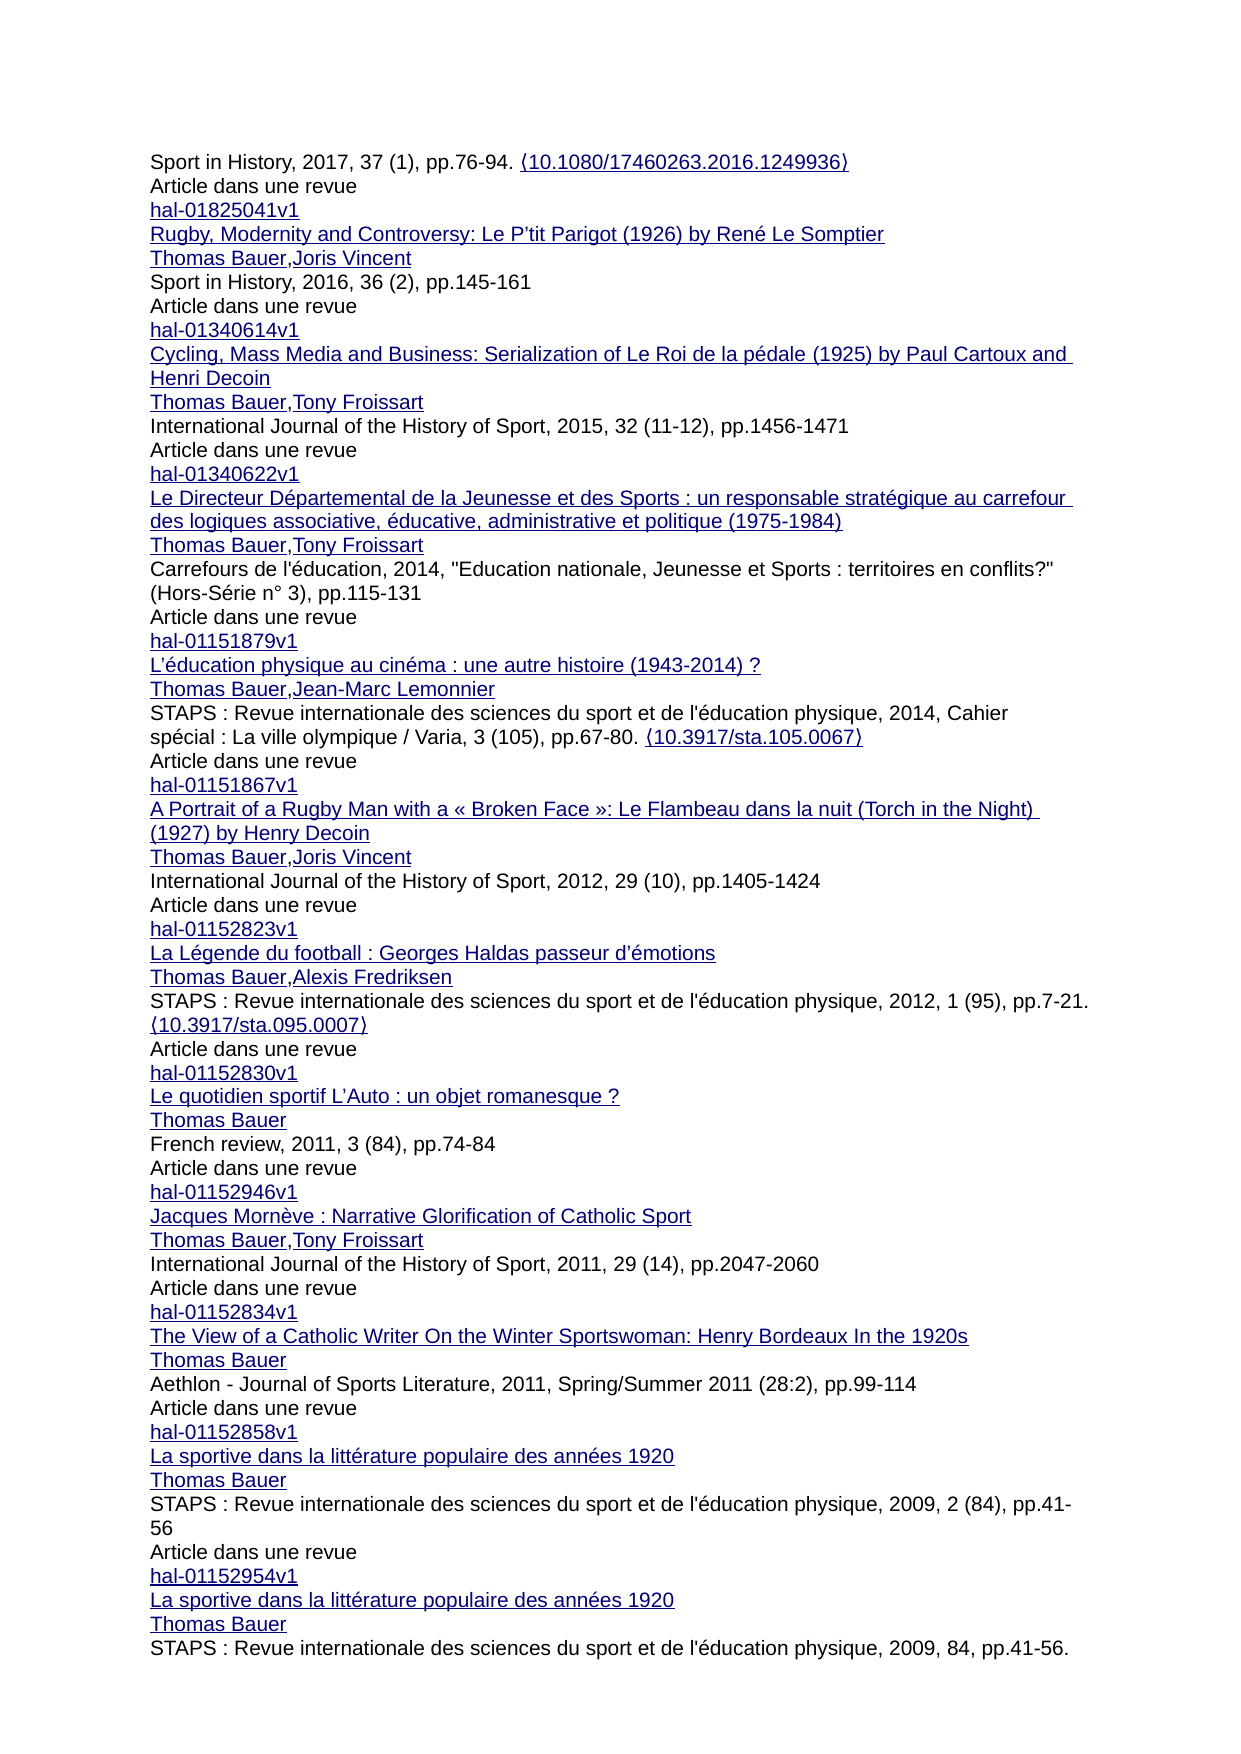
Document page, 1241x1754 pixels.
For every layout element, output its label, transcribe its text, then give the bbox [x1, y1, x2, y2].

table_cell The View of a Catholic Writer On the Winter Sportswoman: Henry Bordeaux In the 1920s Thomas Bauer Aethlon - Journal of Sports Literature, 2011, Spring/Summer 2011 (28:2), pp.99-114 Article dans une revue hal-01152858v1 [150, 1324, 1090, 1444]
table_cell Le Directeur Départemental de la Jeunesse et des Sports : un responsable stratégique au carrefour des logiques associative, éducative, administrative et politique (1975-1984) Thomas Bauer,Tony Froissart Carrefours de l'éducation, 2014, "Education nationale, Jeunesse et Sports : territoires en conflits?" (Hors-Série n° 3), pp.115-131 Article dans une revue hal-01151879v1 [150, 485, 1090, 653]
table_cell A Portrait of a Rugby Man with a « Broken Face »: Le Flambeau dans la nuit (Torch in the Night) (1927) by Henry Decoin Thomas Bauer,Joris Vincent International Journal of the History of Sport, 2012, 29 (10), pp.1405-1424 Article dans une revue hal-01152823v1 [150, 797, 1090, 941]
table_cell La sportive dans la littérature populaire des années 1920 Thomas Bauer STAPS : Revue internationale des sciences du sport et de l'éducation physique, 2009, 84, pp.41-56. [150, 1588, 1090, 1659]
table_cell Rugby, Modernity and Controversy: Le P’tit Parigot (1926) by René Le Somptier Thomas Bauer,Joris Vincent Sport in History, 2016, 36 (2), pp.145-161 Article dans une revue hal-01340614v1 [150, 222, 1090, 342]
table_cell Sport in History, 2017, 37 (1), pp.76-94. ⟨10.1080/17460263.2016.1249936⟩ Article dans une revue hal-01825041v1 [150, 150, 1090, 222]
table_cell Le quotidien sportif L’Auto : un objet romanesque ? Thomas Bauer French review, 2011, 3 (84), pp.74-84 Article dans une revue hal-01152946v1 [150, 1084, 1090, 1204]
table_cell La Légende du football : Georges Haldas passeur d’émotions Thomas Bauer,Alexis Fredriksen STAPS : Revue internationale des sciences du sport et de l'éducation physique, 2012, 1 (95), pp.7-21. ⟨10.3917/sta.095.0007⟩ Article dans une revue hal-01152830v1 [150, 941, 1090, 1084]
table_cell L’éducation physique au cinéma : une autre histoire (1943-2014) ? Thomas Bauer,Jean-Marc Lemonnier STAPS : Revue internationale des sciences du sport et de l'éducation physique, 2014, Cahier spécial : La ville olympique / Varia, 3 (105), pp.67-80. ⟨10.3917/sta.105.0067⟩ Article dans une revue hal-01151867v1 [150, 653, 1090, 797]
table_cell Jacques Mornève : Narrative Glorification of Catholic Sport Thomas Bauer,Tony Froissart International Journal of the History of Sport, 2011, 29 (14), pp.2047-2060 Article dans une revue hal-01152834v1 [150, 1204, 1090, 1324]
table_cell Cycling, Mass Media and Business: Serialization of Le Roi de la pédale (1925) by Paul Cartoux and Henri Decoin Thomas Bauer,Tony Froissart International Journal of the History of Sport, 2015, 32 (11-12), pp.1456-1471 Article dans une revue hal-01340622v1 [150, 342, 1090, 485]
table_cell La sportive dans la littérature populaire des années 1920 Thomas Bauer STAPS : Revue internationale des sciences du sport et de l'éducation physique, 2009, 2 (84), pp.41-56 Article dans une revue hal-01152954v1 [150, 1444, 1090, 1587]
